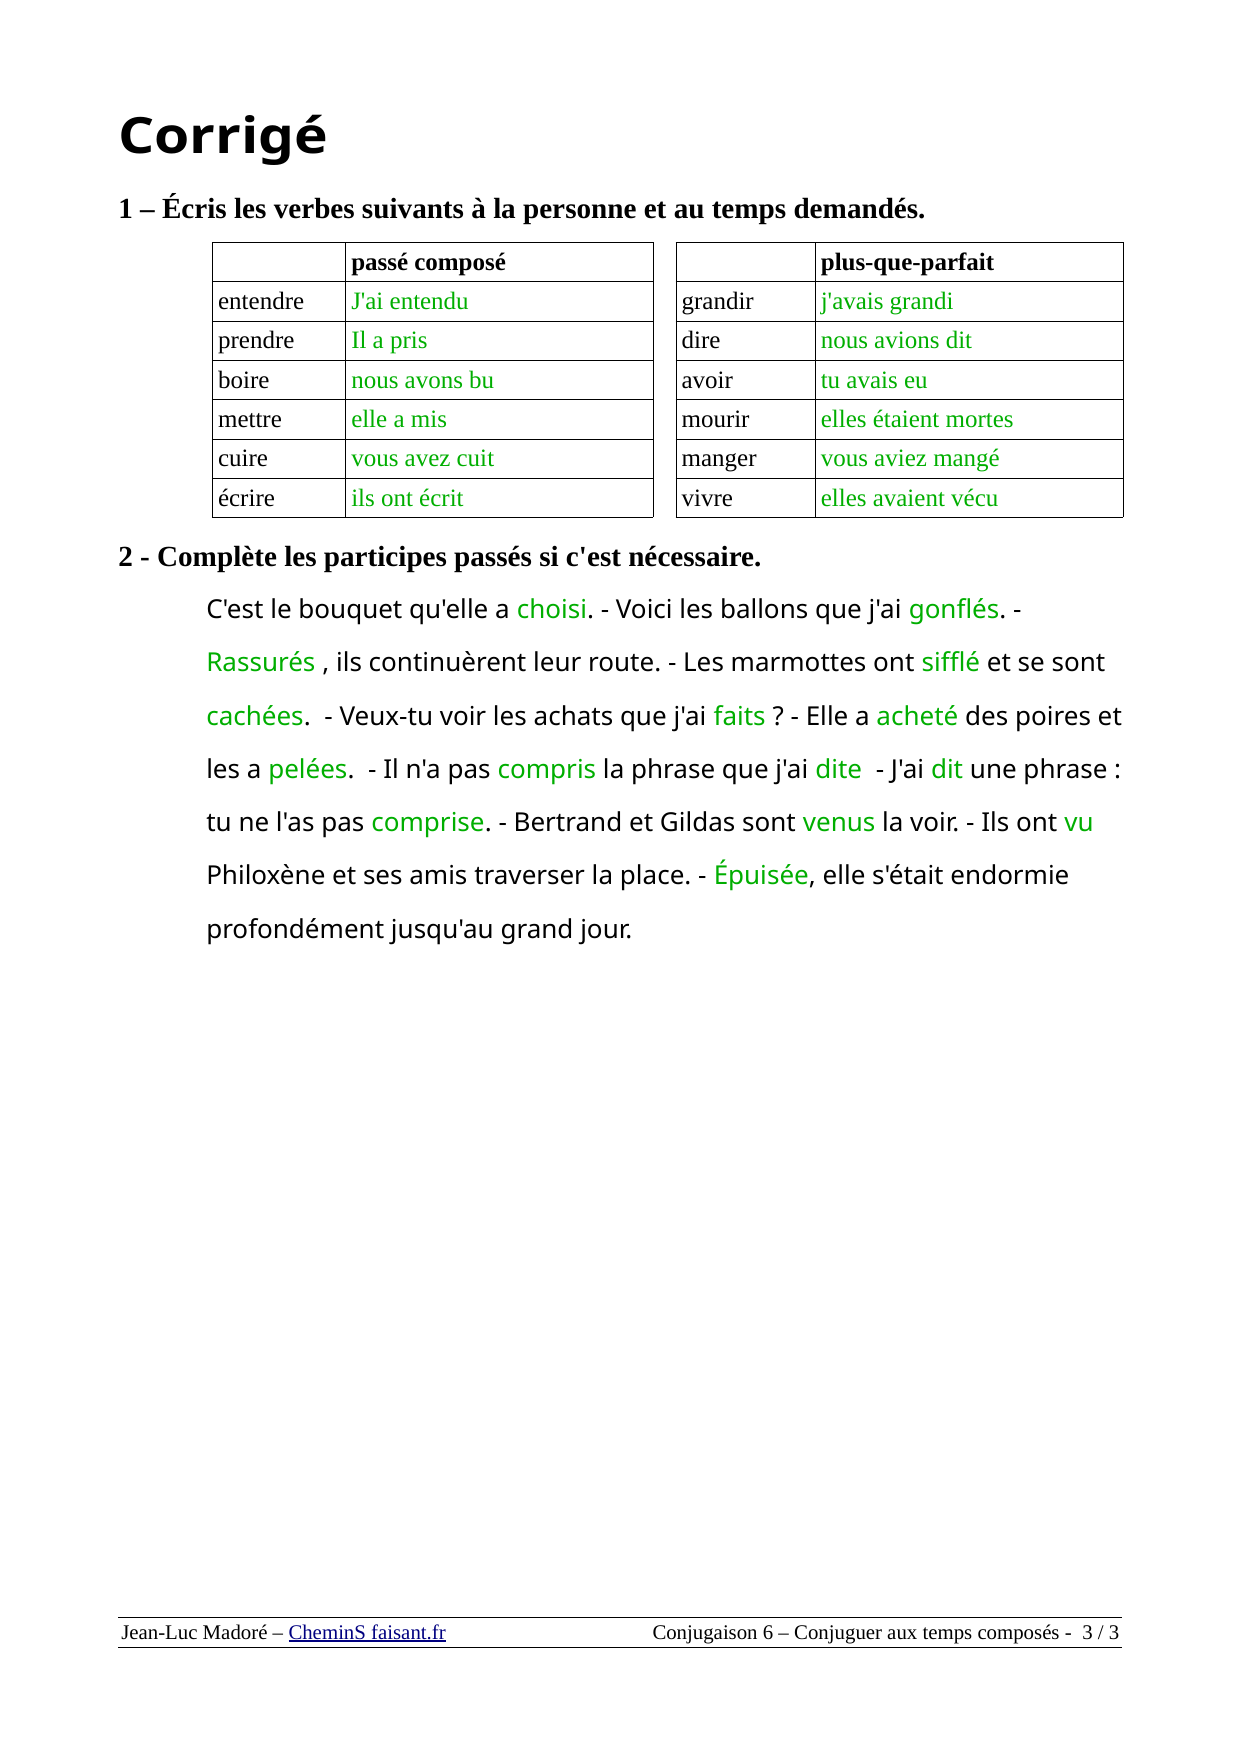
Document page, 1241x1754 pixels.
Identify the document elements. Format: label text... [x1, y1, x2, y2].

table_cell j'avais grandi [816, 282, 1123, 321]
table_cell entendre [213, 282, 345, 321]
table_header passé composé [346, 243, 653, 281]
table_cell mettre [213, 400, 345, 438]
table_cell prendre [213, 322, 345, 360]
table_cell manger [677, 440, 815, 478]
table_header [654, 242, 676, 281]
table_cell vous avez cuit [346, 440, 653, 478]
text Corrigé [118, 100, 1122, 168]
table_cell [654, 478, 676, 517]
text 2 - Complète les participes passés si c'est nécessaire. [118, 541, 1122, 573]
table_cell [654, 360, 676, 399]
table_cell dire [677, 322, 815, 360]
table_cell elle a mis [346, 400, 653, 438]
table_cell J'ai entendu [346, 282, 653, 321]
table_header [213, 243, 345, 281]
table_cell avoir [677, 361, 815, 399]
table_cell [654, 321, 676, 360]
table_cell boire [213, 361, 345, 399]
table_cell tu avais eu [816, 361, 1123, 399]
table_cell elles avaient vécu [816, 479, 1123, 517]
text C'est le bouquet qu'elle a choisi. - Voici les ballons que j'ai gonflés. - Rassurés , ils continuèrent leur route. - Les marmottes ont sifflé et se sont cachées. - Veux-tu voir les achats que j'ai faits ? - Elle a acheté des poires et les a pelées. - Il n'a pas compris la phrase que j'ai dite - J'ai dit une phrase : tu ne l'as pas comprise. - Bertrand et Gildas sont venus la voir. - Ils ont vu Philoxène et ses amis traverser la place. - Épuisée, elle s'était endormie profondément jusqu'au grand jour. [206, 591, 1122, 946]
table_cell elles étaient mortes [816, 400, 1123, 438]
table_cell cuire [213, 440, 345, 478]
table_cell vous aviez mangé [816, 440, 1123, 478]
table_header [677, 243, 815, 281]
table_cell mourir [677, 400, 815, 438]
table_cell [654, 439, 676, 478]
table_cell [654, 281, 676, 321]
table_cell Il a pris [346, 322, 653, 360]
table_cell grandir [677, 282, 815, 321]
table_cell écrire [213, 479, 345, 517]
table_cell nous avons bu [346, 361, 653, 399]
text 1 – Écris les verbes suivants à la personne et au temps demandés. [118, 192, 1122, 224]
table_cell [654, 399, 676, 438]
table_cell ils ont écrit [346, 479, 653, 517]
table_cell vivre [677, 479, 815, 517]
table_header plus-que-parfait [816, 243, 1123, 281]
table_cell nous avions dit [816, 322, 1123, 360]
